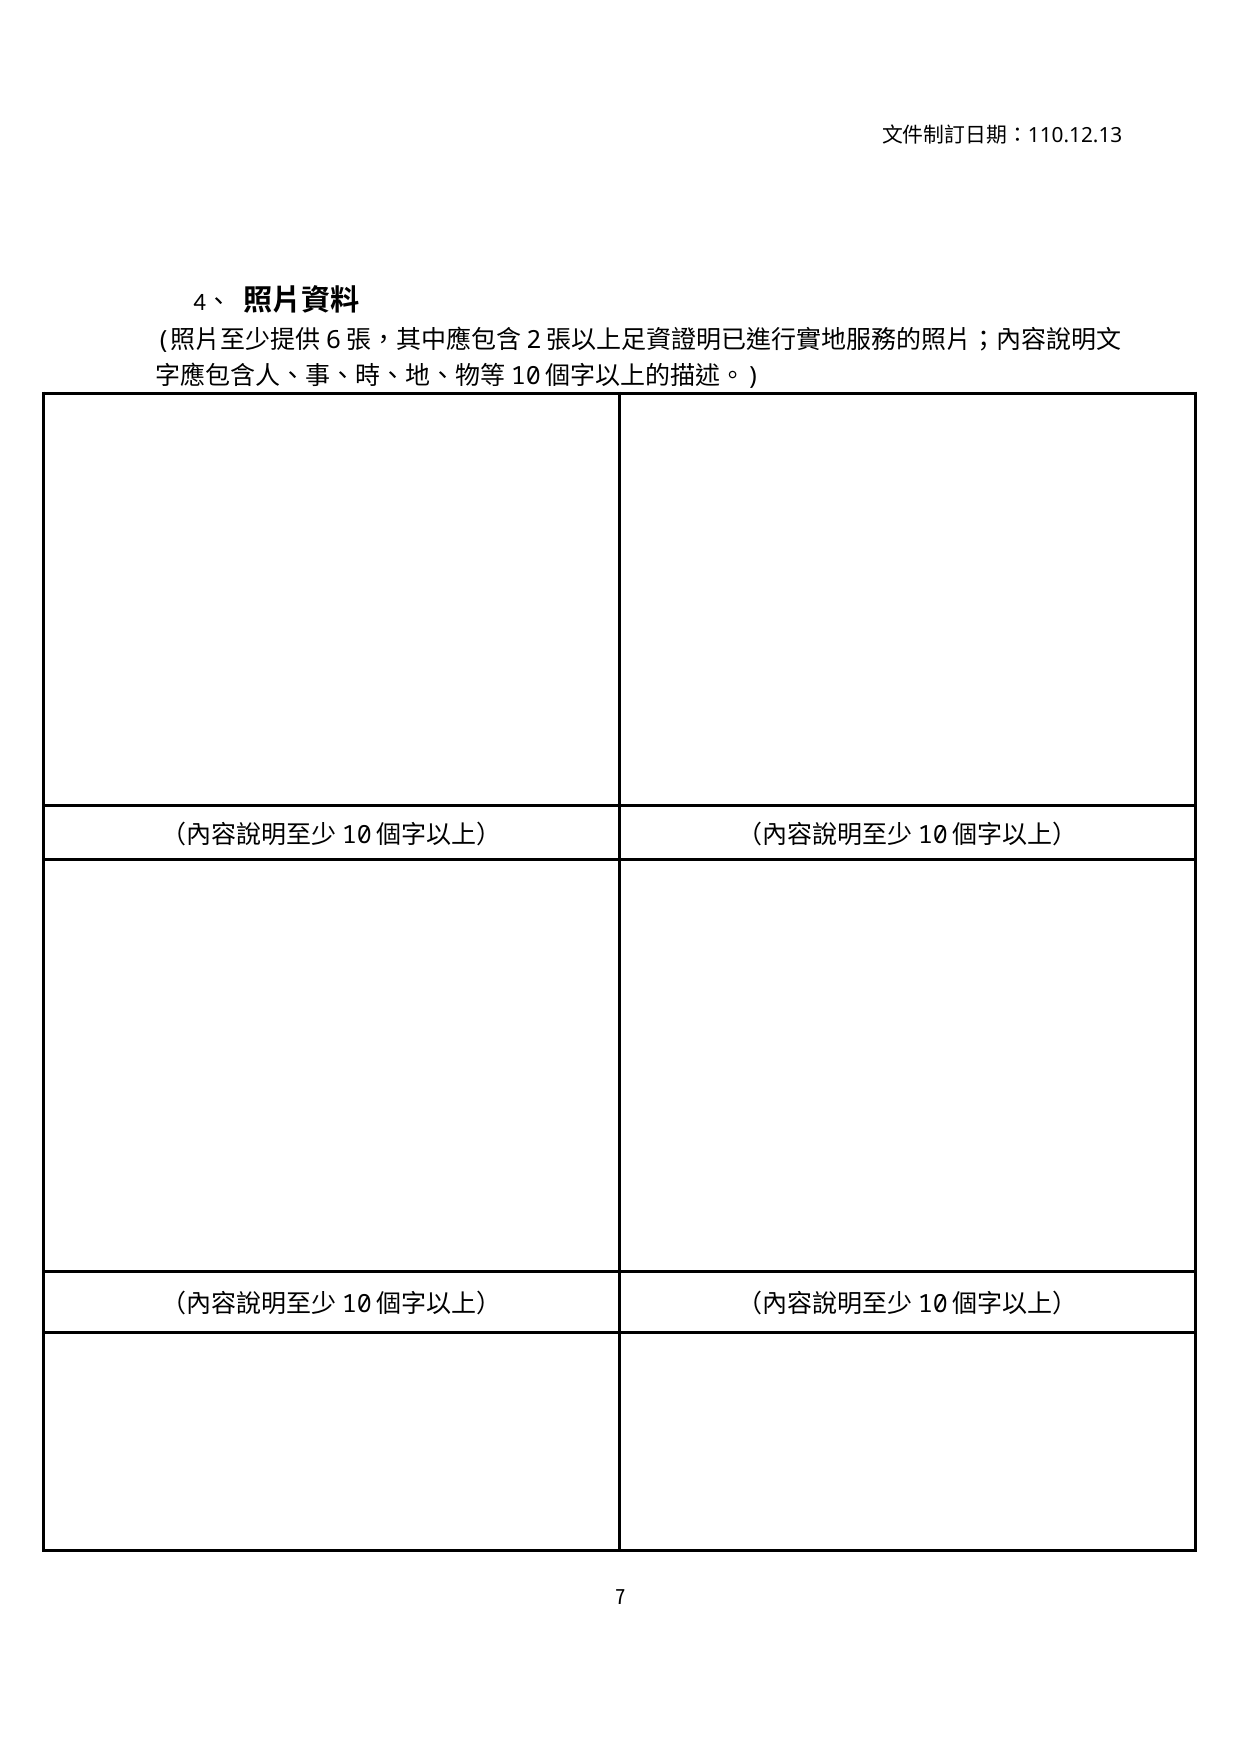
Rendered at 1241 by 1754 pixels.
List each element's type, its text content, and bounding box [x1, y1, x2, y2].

table_cell [45, 1334, 618, 1549]
table_header [45, 395, 618, 803]
text (照片至少提供6張，其中應包含2張以上足資證明已進行實地服務的照片；內容說明文字應包含人、事、時、地、物等10個字以上的描述。) [156, 319, 1122, 392]
table_cell （內容說明至少10個字以上） [621, 807, 1194, 858]
table_cell [45, 861, 618, 1270]
table_cell （內容說明至少10個字以上） [45, 1273, 618, 1331]
list 照片資料 [193, 277, 1122, 319]
table_cell [621, 1334, 1194, 1549]
table_header [621, 395, 1194, 803]
table_cell [621, 861, 1194, 1270]
table_cell （內容說明至少10個字以上） [45, 807, 618, 858]
table_cell （內容說明至少10個字以上） [621, 1273, 1194, 1331]
